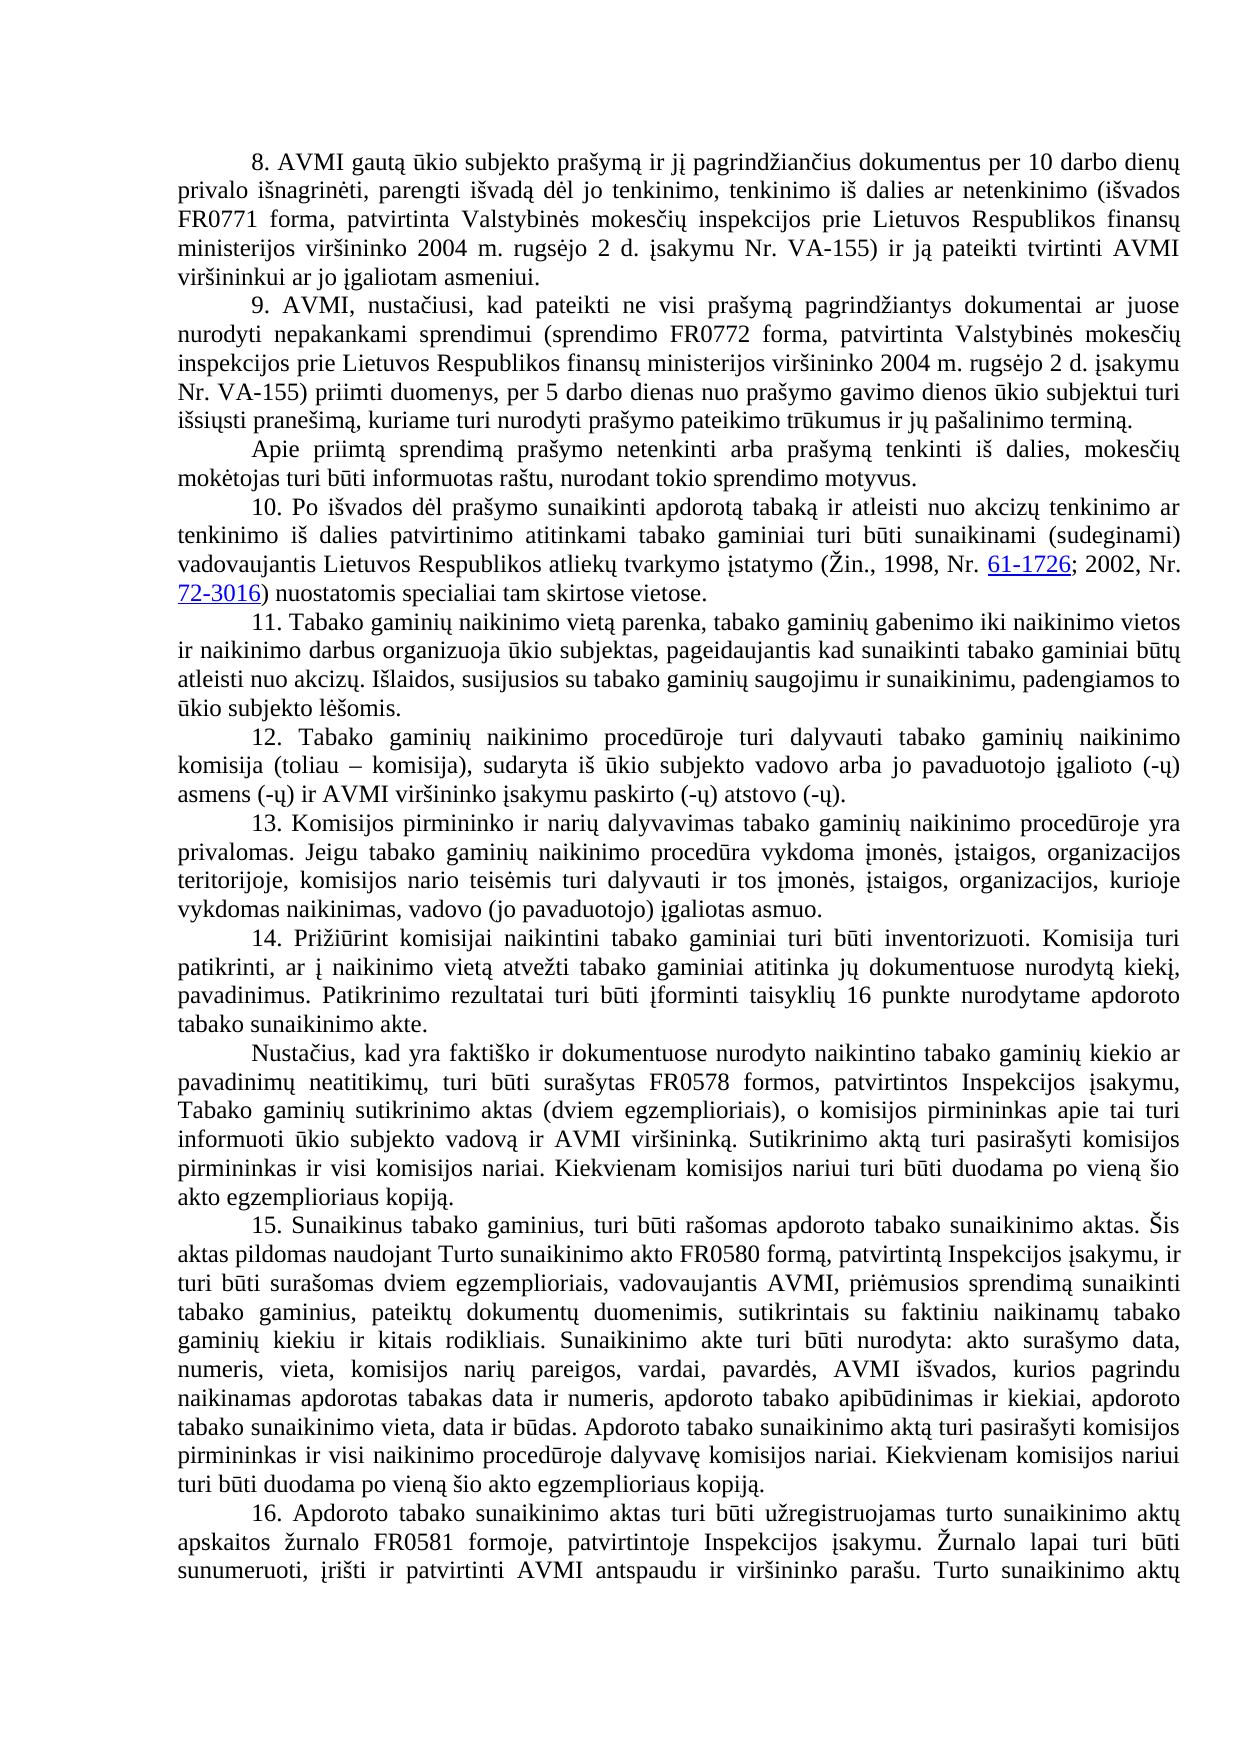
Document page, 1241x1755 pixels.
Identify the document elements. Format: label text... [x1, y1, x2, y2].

text Apie priimtą sprendimą prašymo netenkinti arba prašymą tenkinti iš dalies, mokesčių mokėtojas turi būti informuotas raštu, nurodant tokio sprendimo motyvus. [177, 434, 1181, 492]
text 14. Prižiūrint komisijai naikintini tabako gaminiai turi būti inventorizuoti. Komisija turi patikrinti, ar į naikinimo vietą atvežti tabako gaminiai atitinka jų dokumentuose nurodytą kiekį, pavadinimus. Patikrinimo rezultatai turi būti įforminti taisyklių 16 punkte nurodytame apdoroto tabako sunaikinimo akte. [177, 923, 1181, 1038]
text 10. Po išvados dėl prašymo sunaikinti apdorotą tabaką ir atleisti nuo akcizų tenkinimo ar tenkinimo iš dalies patvirtinimo atitinkami tabako gaminiai turi būti sunaikinami (sudeginami) vadovaujantis Lietuvos Respublikos atliekų tvarkymo įstatymo (Žin., 1998, Nr. 61-1726; 2002, Nr. 72-3016) nuostatomis specialiai tam skirtose vietose. [177, 492, 1181, 607]
text 9. AVMI, nustačiusi, kad pateikti ne visi prašymą pagrindžiantys dokumentai ar juose nurodyti nepakankami sprendimui (sprendimo FR0772 forma, patvirtinta Valstybinės mokesčių inspekcijos prie Lietuvos Respublikos finansų ministerijos viršininko 2004 m. rugsėjo 2 d. įsakymu Nr. VA-155) priimti duomenys, per 5 darbo dienas nuo prašymo gavimo dienos ūkio subjektui turi išsiųsti pranešimą, kuriame turi nurodyti prašymo pateikimo trūkumus ir jų pašalinimo terminą. [177, 291, 1181, 434]
text 12. Tabako gaminių naikinimo procedūroje turi dalyvauti tabako gaminių naikinimo komisija (toliau – komisija), sudaryta iš ūkio subjekto vadovo arba jo pavaduotojo įgalioto (-ų) asmens (-ų) ir AVMI viršininko įsakymu paskirto (-ų) atstovo (-ų). [177, 722, 1181, 808]
text Nustačius, kad yra faktiško ir dokumentuose nurodyto naikintino tabako gaminių kiekio ar pavadinimų neatitikimų, turi būti surašytas FR0578 formos, patvirtintos Inspekcijos įsakymu, Tabako gaminių sutikrinimo aktas (dviem egzemplioriais), o komisijos pirmininkas apie tai turi informuoti ūkio subjekto vadovą ir AVMI viršininką. Sutikrinimo aktą turi pasirašyti komisijos pirmininkas ir visi komisijos nariai. Kiekvienam komisijos nariui turi būti duodama po vieną šio akto egzemplioriaus kopiją. [177, 1038, 1181, 1211]
text 13. Komisijos pirmininko ir narių dalyvavimas tabako gaminių naikinimo procedūroje yra privalomas. Jeigu tabako gaminių naikinimo procedūra vykdoma įmonės, įstaigos, organizacijos teritorijoje, komisijos nario teisėmis turi dalyvauti ir tos įmonės, įstaigos, organizacijos, kurioje vykdomas naikinimas, vadovo (jo pavaduotojo) įgaliotas asmuo. [177, 808, 1181, 923]
text 11. Tabako gaminių naikinimo vietą parenka, tabako gaminių gabenimo iki naikinimo vietos ir naikinimo darbus organizuoja ūkio subjektas, pageidaujantis kad sunaikinti tabako gaminiai būtų atleisti nuo akcizų. Išlaidos, susijusios su tabako gaminių saugojimu ir sunaikinimu, padengiamos to ūkio subjekto lėšomis. [177, 607, 1181, 722]
text 8. AVMI gautą ūkio subjekto prašymą ir jį pagrindžiančius dokumentus per 10 darbo dienų privalo išnagrinėti, parengti išvadą dėl jo tenkinimo, tenkinimo iš dalies ar netenkinimo (išvados FR0771 forma, patvirtinta Valstybinės mokesčių inspekcijos prie Lietuvos Respublikos finansų ministerijos viršininko 2004 m. rugsėjo 2 d. įsakymu Nr. VA-155) ir ją pateikti tvirtinti AVMI viršininkui ar jo įgaliotam asmeniui. [177, 147, 1181, 291]
text 16. Apdoroto tabako sunaikinimo aktas turi būti užregistruojamas turto sunaikinimo aktų apskaitos žurnalo FR0581 formoje, patvirtintoje Inspekcijos įsakymu. Žurnalo lapai turi būti sunumeruoti, įrišti ir patvirtinti AVMI antspaudu ir viršininko parašu. Turto sunaikinimo aktų [177, 1498, 1181, 1584]
text 15. Sunaikinus tabako gaminius, turi būti rašomas apdoroto tabako sunaikinimo aktas. Šis aktas pildomas naudojant Turto sunaikinimo akto FR0580 formą, patvirtintą Inspekcijos įsakymu, ir turi būti surašomas dviem egzemplioriais, vadovaujantis AVMI, priėmusios sprendimą sunaikinti tabako gaminius, pateiktų dokumentų duomenimis, sutikrintais su faktiniu naikinamų tabako gaminių kiekiu ir kitais rodikliais. Sunaikinimo akte turi būti nurodyta: akto surašymo data, numeris, vieta, komisijos narių pareigos, vardai, pavardės, AVMI išvados, kurios pagrindu naikinamas apdorotas tabakas data ir numeris, apdoroto tabako apibūdinimas ir kiekiai, apdoroto tabako sunaikinimo vieta, data ir būdas. Apdoroto tabako sunaikinimo aktą turi pasirašyti komisijos pirmininkas ir visi naikinimo procedūroje dalyvavę komisijos nariai. Kiekvienam komisijos nariui turi būti duodama po vieną šio akto egzemplioriaus kopiją. [177, 1211, 1181, 1498]
